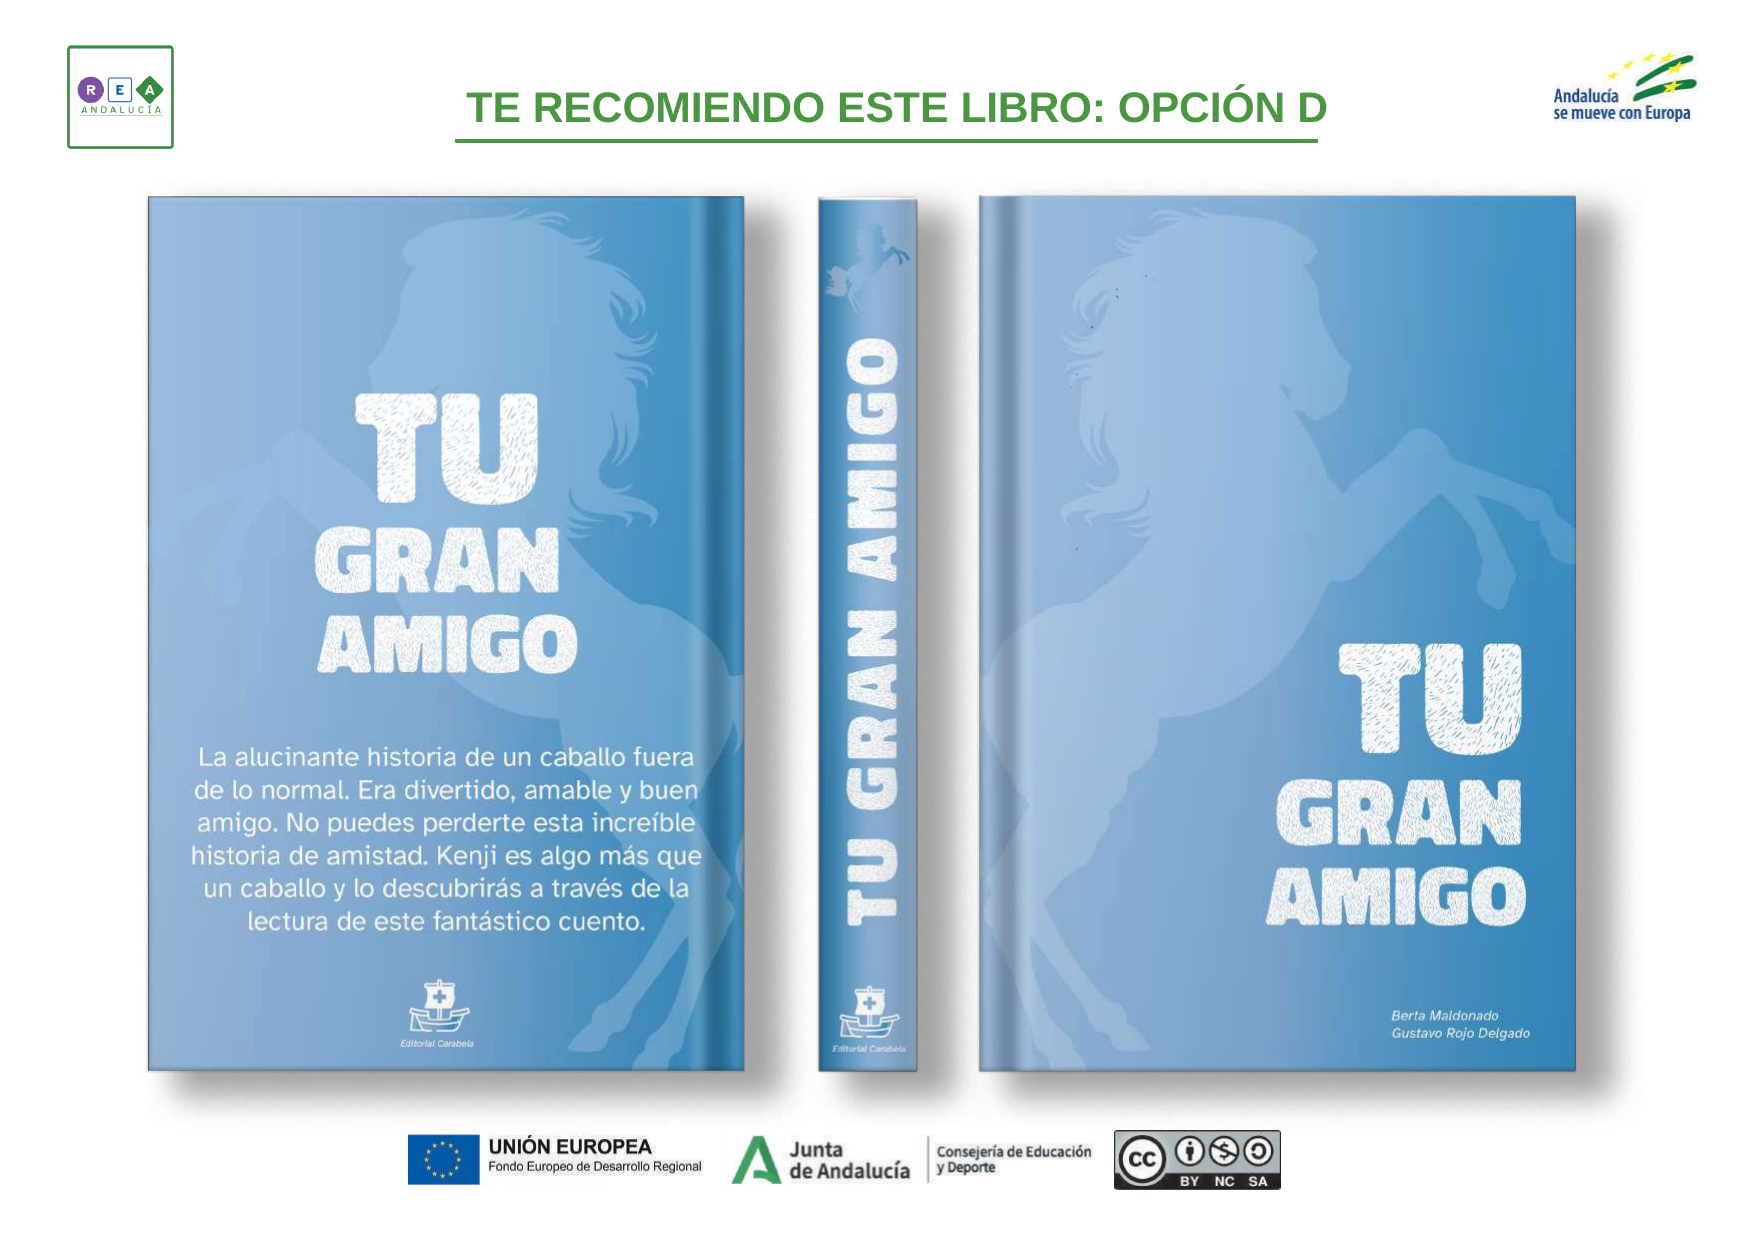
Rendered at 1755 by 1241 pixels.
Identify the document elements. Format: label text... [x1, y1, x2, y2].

text TE RECOMIENDO ESTE LIBRO: OPCIÓN D [466, 83, 1502, 132]
